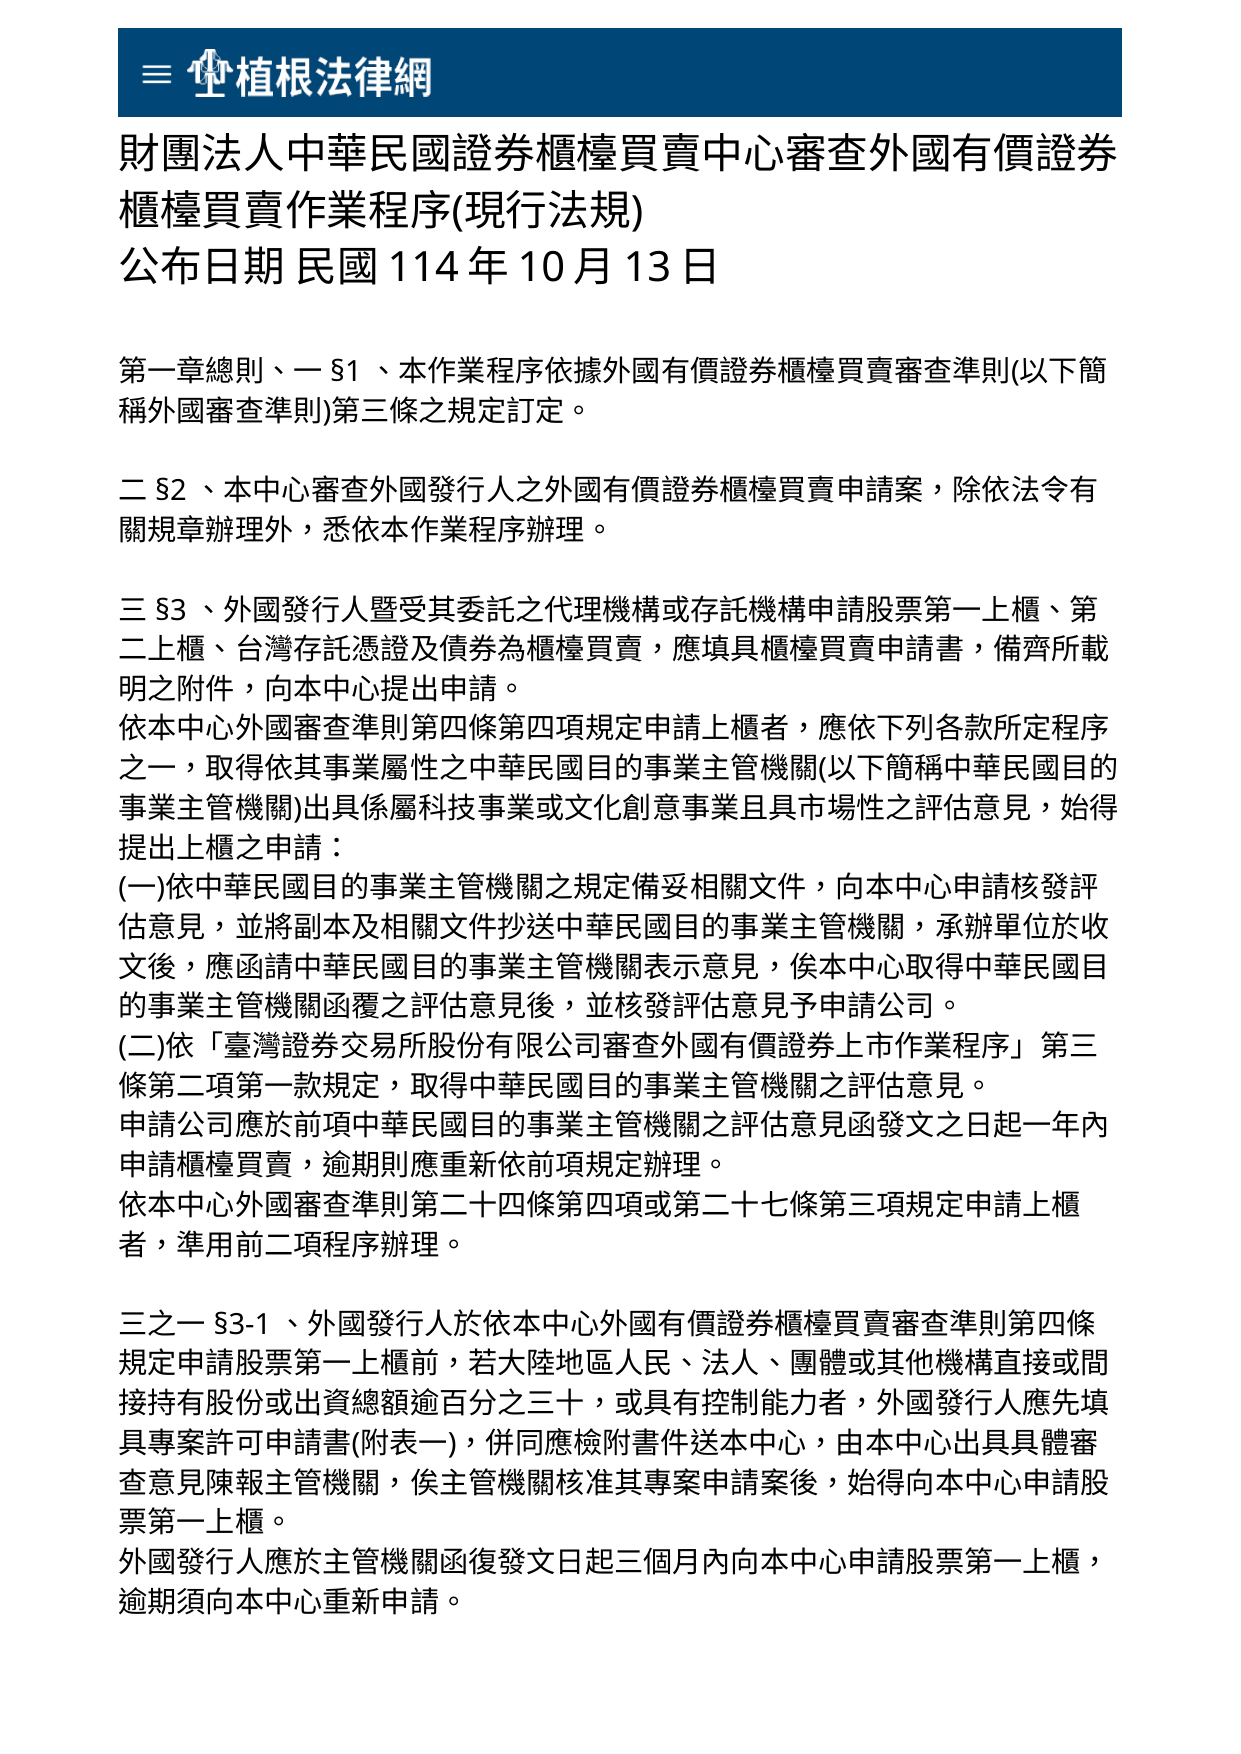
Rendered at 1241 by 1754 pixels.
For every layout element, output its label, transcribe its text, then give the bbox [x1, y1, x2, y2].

text (一)依中華民國目的事業主管機關之規定備妥相關文件，向本中心申請核發評估意見，並將副本及相關文件抄送中華民國目的事業主管機關，承辦單位於收文後，應函請中華民國目的事業主管機關表示意見，俟本中心取得中華民國目的事業主管機關函覆之評估意見後，並核發評估意見予申請公司。 [118, 867, 1122, 1025]
picture [118, 28, 1122, 117]
text 財團法人中華民國證券櫃檯買賣中心審查外國有價證券櫃檯買賣作業程序(現行法規) [118, 123, 1122, 237]
text 第一章總則、一 §1 、本作業程序依據外國有價證券櫃檯買賣審查準則(以下簡稱外國審查準則)第三條之規定訂定。 [118, 351, 1122, 430]
text (二)依「臺灣證券交易所股份有限公司審查外國有價證券上市作業程序」第三條第二項第一款規定，取得中華民國目的事業主管機關之評估意見。 [118, 1025, 1122, 1105]
text 依本中心外國審查準則第四條第四項規定申請上櫃者，應依下列各款所定程序之一，取得依其事業屬性之中華民國目的事業主管機關(以下簡稱中華民國目的事業主管機關)出具係屬科技事業或文化創意事業且具市場性之評估意見，始得提出上櫃之申請： [118, 708, 1122, 867]
text 二 §2 、本中心審查外國發行人之外國有價證券櫃檯買賣申請案，除依法令有關規章辦理外，悉依本作業程序辦理。 [118, 470, 1122, 549]
text 公布日期 民國114年10月13日 [118, 237, 1122, 294]
text 依本中心外國審查準則第二十四條第四項或第二十七條第三項規定申請上櫃者，準用前二項程序辦理。 [118, 1184, 1122, 1263]
text 三之一 §3-1 、外國發行人於依本中心外國有價證券櫃檯買賣審查準則第四條規定申請股票第一上櫃前，若大陸地區人民、法人、團體或其他機構直接或間接持有股份或出資總額逾百分之三十，或具有控制能力者，外國發行人應先填具專案許可申請書(附表一)，併同應檢附書件送本中心，由本中心出具具體審查意見陳報主管機關，俟主管機關核准其專案申請案後，始得向本中心申請股票第一上櫃。 [118, 1303, 1122, 1541]
text 申請公司應於前項中華民國目的事業主管機關之評估意見函發文之日起一年內申請櫃檯買賣，逾期則應重新依前項規定辦理。 [118, 1105, 1122, 1184]
text 三 §3 、外國發行人暨受其委託之代理機構或存託機構申請股票第一上櫃、第二上櫃、台灣存託憑證及債券為櫃檯買賣，應填具櫃檯買賣申請書，備齊所載明之附件，向本中心提出申請。 [118, 589, 1122, 708]
text 外國發行人應於主管機關函復發文日起三個月內向本中心申請股票第一上櫃，逾期須向本中心重新申請。 [118, 1541, 1122, 1621]
